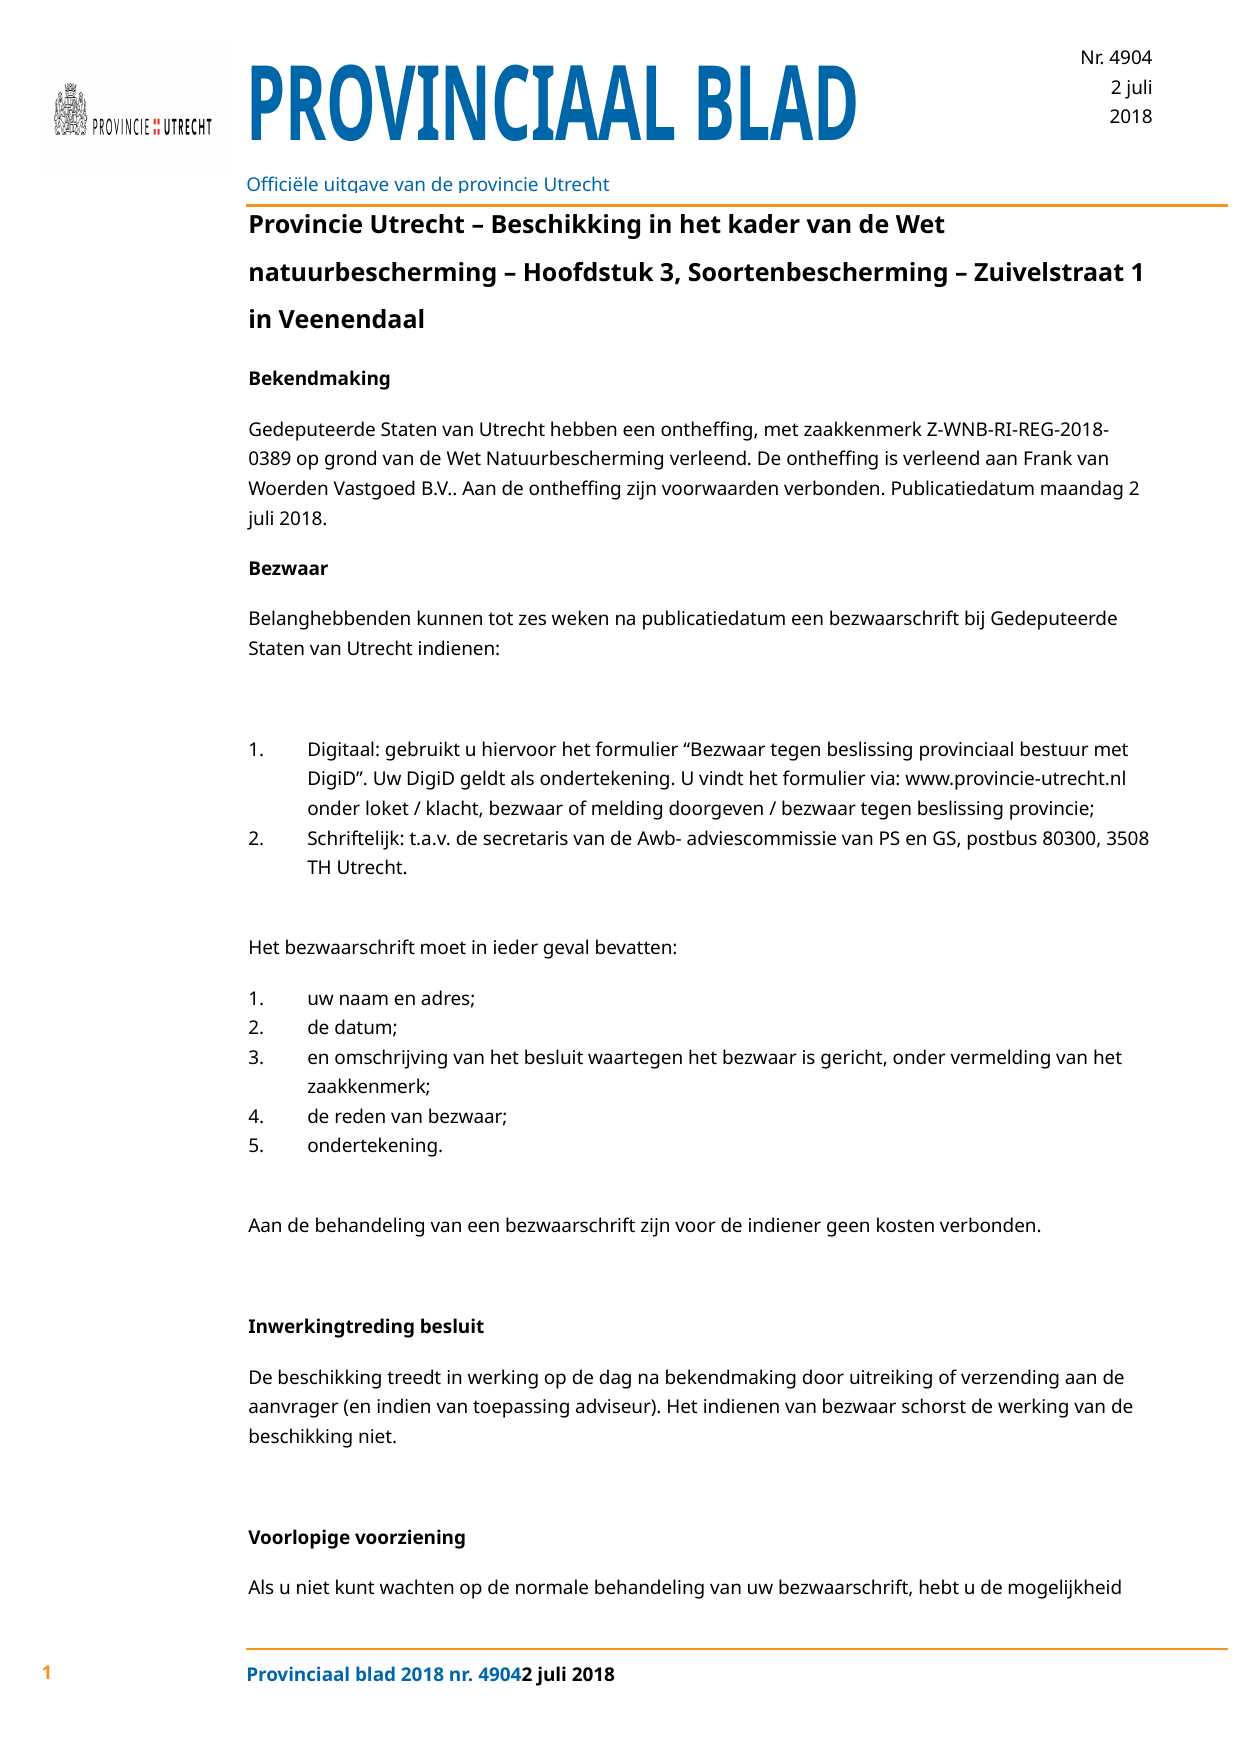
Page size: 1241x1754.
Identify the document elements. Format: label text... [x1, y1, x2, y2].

text Als u niet kunt wachten op de normale behandeling van uw bezwaarschrift, hebt u de mogelijkheid [248, 1574, 1152, 1600]
text Voorlopige voorziening [248, 1524, 1152, 1549]
text Inwerkingtreding besluit [248, 1313, 1152, 1339]
list de datum; [248, 1014, 1152, 1040]
list ondertekening. [248, 1133, 1152, 1158]
text Het bezwaarschrift moet in ieder geval bevatten: [248, 934, 1152, 960]
text Bekendmaking [248, 366, 1152, 391]
list Schriftelijk: t.a.v. de secretaris van de Awb- adviescommissie van PS en GS, postbus 80300, 3508 TH Utrecht. [248, 825, 1152, 880]
text Gedeputeerde Staten van Utrecht hebben een ontheffing, met zaakkenmerk Z-WNB-RI-REG-2018-0389 op grond van de Wet Natuurbescherming verleend. De ontheffing is verleend aan Frank van Woerden Vastgoed B.V.. Aan de ontheffing zijn voorwaarden verbonden. Publicatiedatum maandag 2 juli 2018. [248, 416, 1152, 530]
list uw naam en adres; [248, 985, 1152, 1010]
list Digitaal: gebruikt u hiervoor het formulier “Bezwaar tegen beslissing provinciaal bestuur met DigiD”. Uw DigiD geldt als ondertekening. U vindt het formulier via: www.provincie-utrecht.nl onder loket / klacht, bezwaar of melding doorgeven / bezwaar tegen beslissing provincie; [248, 736, 1152, 821]
list en omschrijving van het besluit waartegen het bezwaar is gericht, onder vermelding van het zaakkenmerk; [248, 1044, 1152, 1099]
text Aan de behandeling van een bezwaarschrift zijn voor de indiener geen kosten verbonden. [248, 1213, 1152, 1238]
text De beschikking treedt in werking op de dag na bekendmaking door uitreiking of verzending aan de aanvrager (en indien van toepassing adviseur). Het indienen van bezwaar schorst de werking van de beschikking niet. [248, 1364, 1152, 1449]
picture [41, 47, 231, 172]
list de reden van bezwaar; [248, 1103, 1152, 1129]
text Belanghebbenden kunnen tot zes weken na publicatiedatum een bezwaarschrift bij Gedeputeerde Staten van Utrecht indienen: [248, 606, 1152, 661]
text Provincie Utrecht – Beschikking in het kader van de Wet natuurbescherming – Hoofdstuk 3, Soortenbescherming – Zuivelstraat 1 in Veenendaal [248, 207, 1152, 336]
text Bezwaar [248, 555, 1152, 581]
